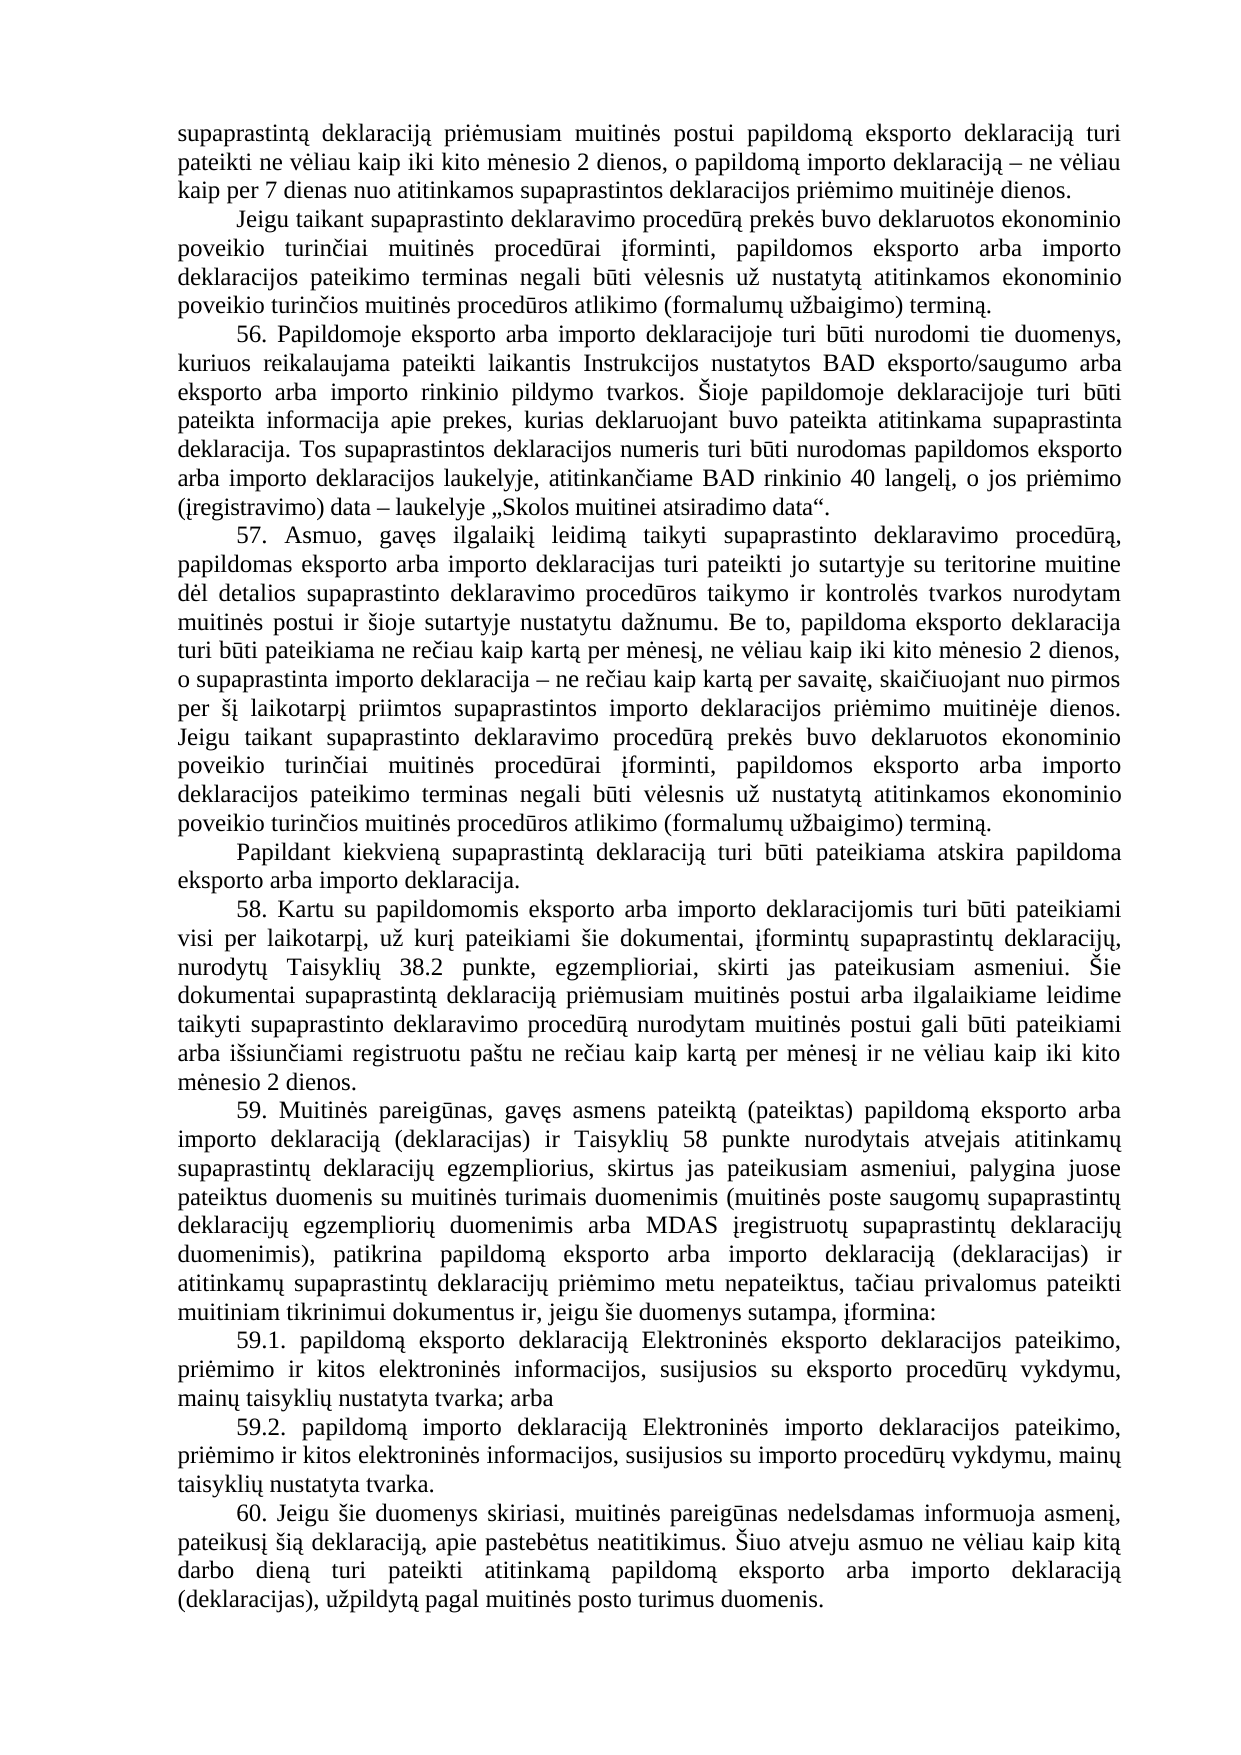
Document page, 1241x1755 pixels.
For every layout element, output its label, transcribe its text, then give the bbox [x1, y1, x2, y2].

text 59. Muitinės pareigūnas, gavęs asmens pateiktą (pateiktas) papildomą eksporto arba importo deklaraciją (deklaracijas) ir Taisyklių 58 punkte nurodytais atvejais atitinkamų supaprastintų deklaracijų egzempliorius, skirtus jas pateikusiam asmeniui, palygina juose pateiktus duomenis su muitinės turimais duomenimis (muitinės poste saugomų supaprastintų deklaracijų egzempliorių duomenimis arba MDAS įregistruotų supaprastintų deklaracijų duomenimis), patikrina papildomą eksporto arba importo deklaraciją (deklaracijas) ir atitinkamų supaprastintų deklaracijų priėmimo metu nepateiktus, tačiau privalomus pateikti muitiniam tikrinimui dokumentus ir, jeigu šie duomenys sutampa, įformina: [177, 1096, 1122, 1326]
text supaprastintą deklaraciją priėmusiam muitinės postui papildomą eksporto deklaraciją turi pateikti ne vėliau kaip iki kito mėnesio 2 dienos, o papildomą importo deklaraciją – ne vėliau kaip per 7 dienas nuo atitinkamos supaprastintos deklaracijos priėmimo muitinėje dienos. [177, 118, 1122, 204]
text 59.1. papildomą eksporto deklaraciją Elektroninės eksporto deklaracijos pateikimo, priėmimo ir kitos elektroninės informacijos, susijusios su eksporto procedūrų vykdymu, mainų taisyklių nustatyta tvarka; arba [177, 1326, 1122, 1412]
text 56. Papildomoje eksporto arba importo deklaracijoje turi būti nurodomi tie duomenys, kuriuos reikalaujama pateikti laikantis Instrukcijos nustatytos BAD eksporto/saugumo arba eksporto arba importo rinkinio pildymo tvarkos. Šioje papildomoje deklaracijoje turi būti pateikta informacija apie prekes, kurias deklaruojant buvo pateikta atitinkama supaprastinta deklaracija. Tos supaprastintos deklaracijos numeris turi būti nurodomas papildomos eksporto arba importo deklaracijos laukelyje, atitinkančiame BAD rinkinio 40 langelį, o jos priėmimo (įregistravimo) data – laukelyje „Skolos muitinei atsiradimo data“. [177, 319, 1122, 521]
text 57. Asmuo, gavęs ilgalaikį leidimą taikyti supaprastinto deklaravimo procedūrą, papildomas eksporto arba importo deklaracijas turi pateikti jo sutartyje su teritorine muitine dėl detalios supaprastinto deklaravimo procedūros taikymo ir kontrolės tvarkos nurodytam muitinės postui ir šioje sutartyje nustatytu dažnumu. Be to, papildoma eksporto deklaracija turi būti pateikiama ne rečiau kaip kartą per mėnesį, ne vėliau kaip iki kito mėnesio 2 dienos, o supaprastinta importo deklaracija – ne rečiau kaip kartą per savaitę, skaičiuojant nuo pirmos per šį laikotarpį priimtos supaprastintos importo deklaracijos priėmimo muitinėje dienos. Jeigu taikant supaprastinto deklaravimo procedūrą prekės buvo deklaruotos ekonominio poveikio turinčiai muitinės procedūrai įforminti, papildomos eksporto arba importo deklaracijos pateikimo terminas negali būti vėlesnis už nustatytą atitinkamos ekonominio poveikio turinčios muitinės procedūros atlikimo (formalumų užbaigimo) terminą. [177, 521, 1122, 837]
text 58. Kartu su papildomomis eksporto arba importo deklaracijomis turi būti pateikiami visi per laikotarpį, už kurį pateikiami šie dokumentai, įformintų supaprastintų deklaracijų, nurodytų Taisyklių 38.2 punkte, egzemplioriai, skirti jas pateikusiam asmeniui. Šie dokumentai supaprastintą deklaraciją priėmusiam muitinės postui arba ilgalaikiame leidime taikyti supaprastinto deklaravimo procedūrą nurodytam muitinės postui gali būti pateikiami arba išsiunčiami registruotu paštu ne rečiau kaip kartą per mėnesį ir ne vėliau kaip iki kito mėnesio 2 dienos. [177, 894, 1122, 1096]
text Jeigu taikant supaprastinto deklaravimo procedūrą prekės buvo deklaruotos ekonominio poveikio turinčiai muitinės procedūrai įforminti, papildomos eksporto arba importo deklaracijos pateikimo terminas negali būti vėlesnis už nustatytą atitinkamos ekonominio poveikio turinčios muitinės procedūros atlikimo (formalumų užbaigimo) terminą. [177, 204, 1122, 319]
text Papildant kiekvieną supaprastintą deklaraciją turi būti pateikiama atskira papildoma eksporto arba importo deklaracija. [177, 837, 1122, 894]
text 60. Jeigu šie duomenys skiriasi, muitinės pareigūnas nedelsdamas informuoja asmenį, pateikusį šią deklaraciją, apie pastebėtus neatitikimus. Šiuo atveju asmuo ne vėliau kaip kitą darbo dieną turi pateikti atitinkamą papildomą eksporto arba importo deklaraciją (deklaracijas), užpildytą pagal muitinės posto turimus duomenis. [177, 1498, 1122, 1613]
text 59.2. papildomą importo deklaraciją Elektroninės importo deklaracijos pateikimo, priėmimo ir kitos elektroninės informacijos, susijusios su importo procedūrų vykdymu, mainų taisyklių nustatyta tvarka. [177, 1412, 1122, 1498]
